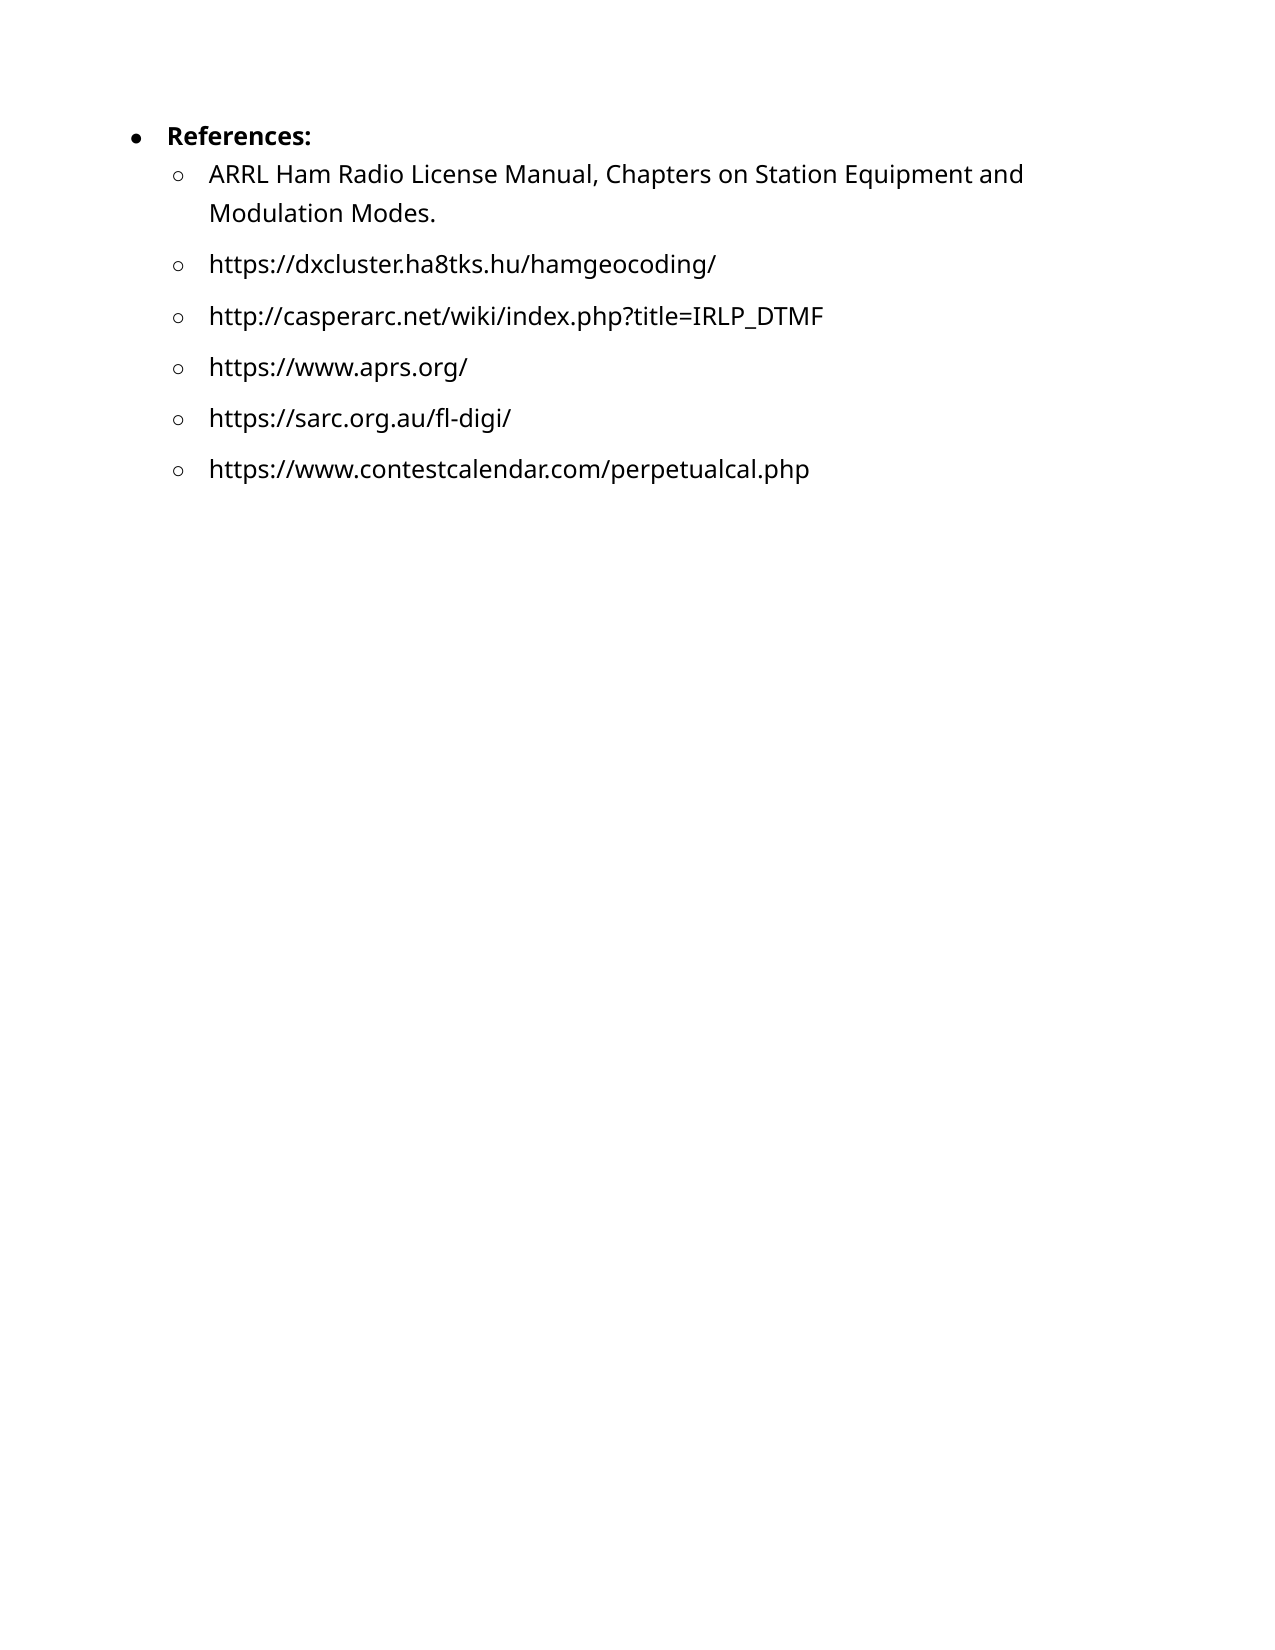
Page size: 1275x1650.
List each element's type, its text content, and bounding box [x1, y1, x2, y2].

list https://dxcluster.ha8tks.hu/hamgeocoding/ [171, 247, 1157, 281]
list http://casperarc.net/wiki/index.php?title=IRLP_DTMF [171, 298, 1157, 332]
list References: [129, 118, 1157, 152]
list https://www.aprs.org/ [171, 349, 1157, 383]
list https://sarc.org.au/fl-digi/ [171, 401, 1157, 435]
list ARRL Ham Radio License Manual, Chapters on Station Equipment and Modulation Modes. [171, 157, 1157, 230]
list https://www.contestcalendar.com/perpetualcal.php [171, 452, 1157, 486]
